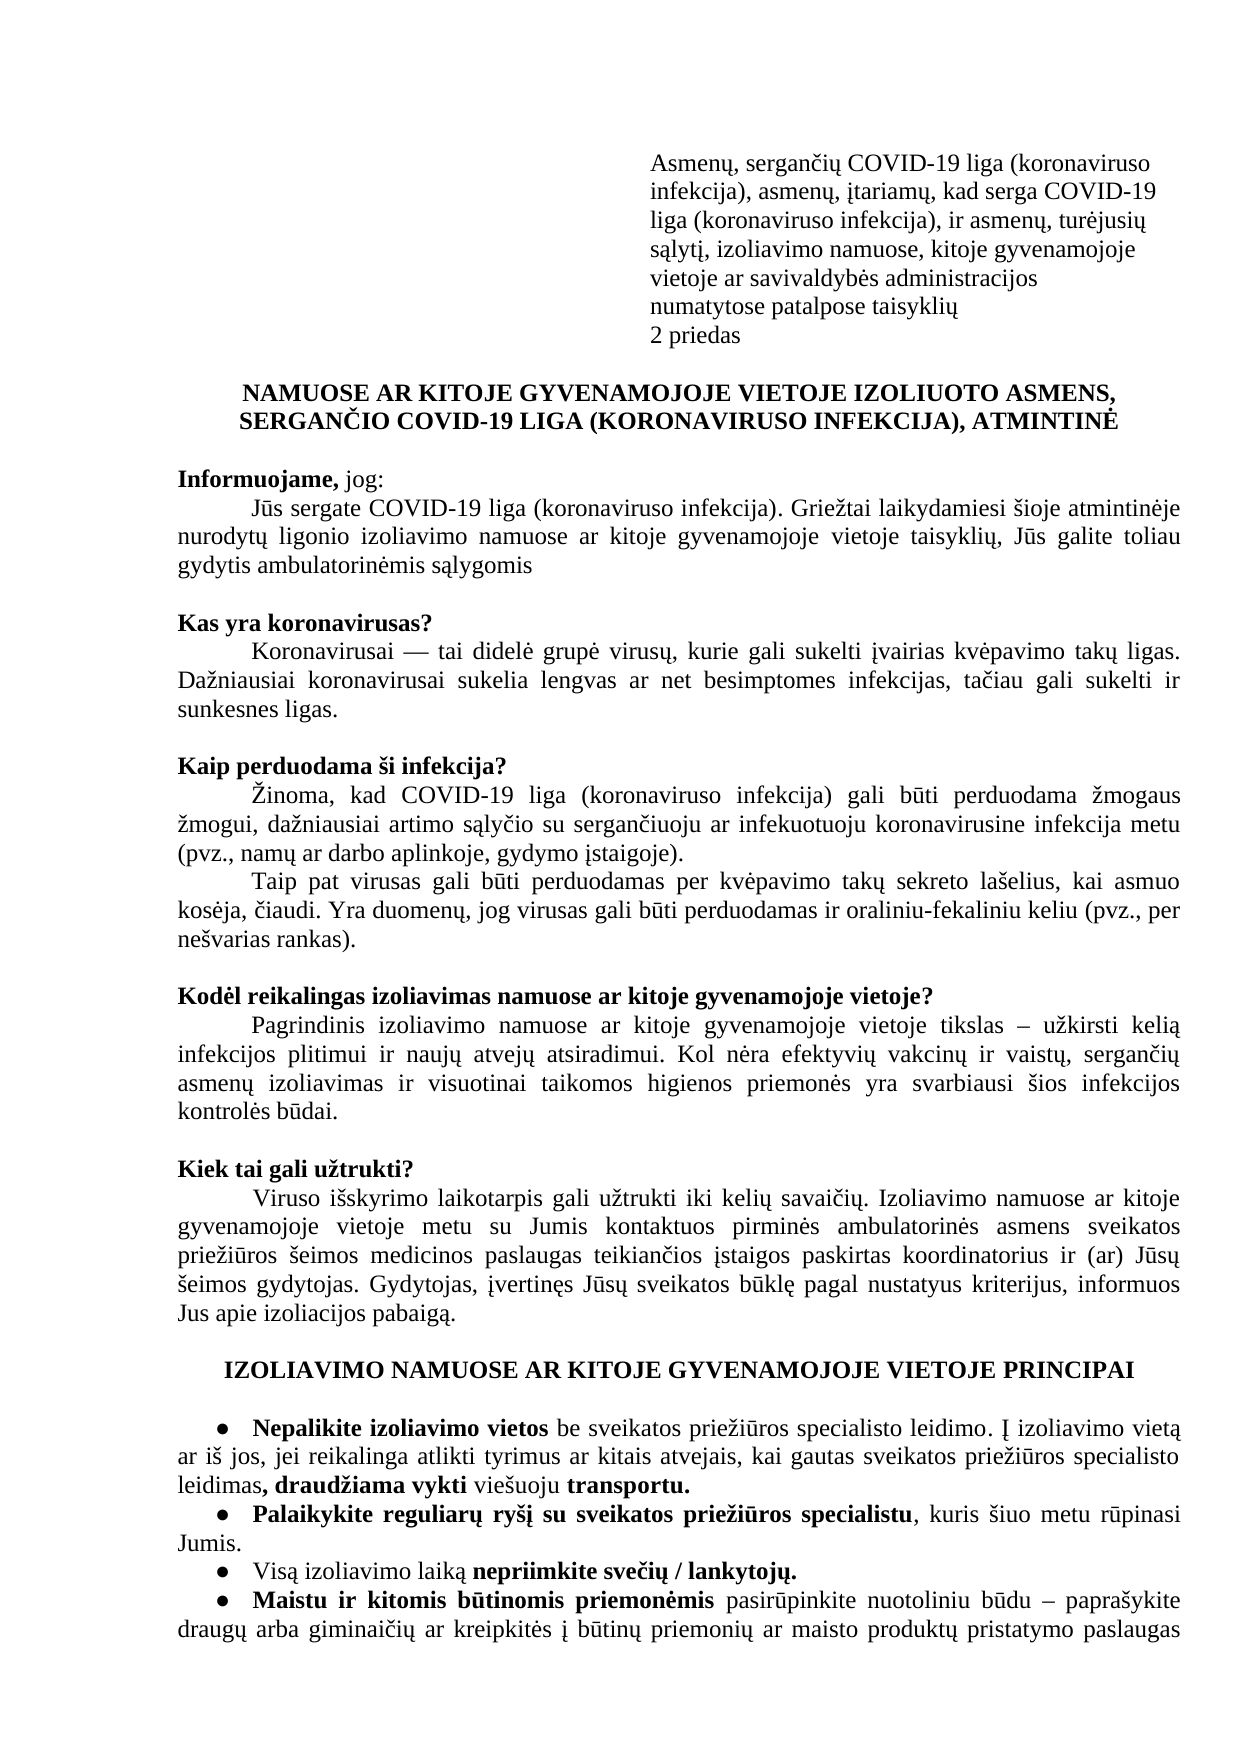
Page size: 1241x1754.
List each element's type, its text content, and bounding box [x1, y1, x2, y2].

text izoliavimo namuose ar kitoje gyvenamojoje vietoje PRINCIPAI [177, 1355, 1181, 1384]
text Asmenų, sergančių COVID-19 liga (koronaviruso [650, 148, 1181, 176]
text sąlytį, izoliavimo namuose, kitoje gyvenamojoje [650, 234, 1181, 263]
text Taip pat virusas gali būti perduodamas per kvėpavimo takų sekreto lašelius, kai asmuo kosėja, čiaudi. Yra duomenų, jog virusas gali būti perduodamas ir oraliniu-fekaliniu keliu (pvz., per nešvarias rankas). [177, 866, 1181, 953]
text vietoje ar savivaldybės administracijos [650, 263, 1181, 291]
text infekcija), asmenų, įtariamų, kad serga COVID-19 [650, 176, 1181, 205]
text numatytose patalpose taisyklių [650, 291, 1181, 320]
text ● Visą izoliavimo laiką nepriimkite svečių / lankytojų. [177, 1556, 1181, 1585]
text Žinoma, kad COVID-19 liga (koronaviruso infekcija) gali būti perduodama žmogaus žmogui, dažniausiai artimo sąlyčio su sergančiuoju ar infekuotuoju koronavirusine infekcija metu (pvz., namų ar darbo aplinkoje, gydymo įstaigoje). [177, 780, 1181, 866]
text Kas yra koronavirusas? [177, 608, 1181, 636]
text Kodėl reikalingas izoliavimas namuose ar kitoje gyvenamojoje vietoje? [177, 981, 1181, 1010]
text 2 priedas [650, 320, 1181, 349]
text Kiek tai gali užtrukti? [177, 1154, 1181, 1183]
text liga (koronaviruso infekcija), ir asmenų, turėjusių [650, 205, 1181, 234]
text ● Palaikykite reguliarų ryšį su sveikatos priežiūros specialistu, kuris šiuo metu rūpinasi Jumis. [177, 1499, 1181, 1556]
text Kaip perduodama ši infekcija? [177, 751, 1181, 780]
text Pagrindinis izoliavimo namuose ar kitoje gyvenamojoje vietoje tikslas – užkirsti kelią infekcijos plitimui ir naujų atvejų atsiradimui. Kol nėra efektyvių vakcinų ir vaistų, sergančių asmenų izoliavimas ir visuotinai taikomos higienos priemonės yra svarbiausi šios infekcijos kontrolės būdai. [177, 1010, 1181, 1125]
text NAMUOSE AR KITOJE GYVENAMOJOJE VIETOJE IZOLIUOTO ASMENS, SERGANČIO COVID-19 LIGA (KORONAVIRUSO INFEKCIJA), ATMINTINĖ [177, 378, 1181, 435]
text Jūs sergate COVID-19 liga (koronaviruso infekcija). Griežtai laikydamiesi šioje atmintinėje nurodytų ligonio izoliavimo namuose ar kitoje gyvenamojoje vietoje taisyklių, Jūs galite toliau gydytis ambulatorinėmis sąlygomis [177, 493, 1181, 579]
text Koronavirusai — tai didelė grupė virusų, kurie gali sukelti įvairias kvėpavimo takų ligas. Dažniausiai koronavirusai sukelia lengvas ar net besimptomes infekcijas, tačiau gali sukelti ir sunkesnes ligas. [177, 636, 1181, 723]
text Informuojame, jog: [177, 464, 1181, 493]
text ● Nepalikite izoliavimo vietos be sveikatos priežiūros specialisto leidimo. Į izoliavimo vietą ar iš jos, jei reikalinga atlikti tyrimus ar kitais atvejais, kai gautas sveikatos priežiūros specialisto leidimas, draudžiama vykti viešuoju transportu. [177, 1413, 1181, 1499]
text Viruso išskyrimo laikotarpis gali užtrukti iki kelių savaičių. Izoliavimo namuose ar kitoje gyvenamojoje vietoje metu su Jumis kontaktuos pirminės ambulatorinės asmens sveikatos priežiūros šeimos medicinos paslaugas teikiančios įstaigos paskirtas koordinatorius ir (ar) Jūsų šeimos gydytojas. Gydytojas, įvertinęs Jūsų sveikatos būklę pagal nustatyus kriterijus, informuos Jus apie izoliacijos pabaigą. [177, 1183, 1181, 1326]
text ● Maistu ir kitomis būtinomis priemonėmis pasirūpinkite nuotoliniu būdu – paprašykite draugų arba giminaičių ar kreipkitės į būtinų priemonių ar maisto produktų pristatymo paslaugas [177, 1585, 1181, 1643]
